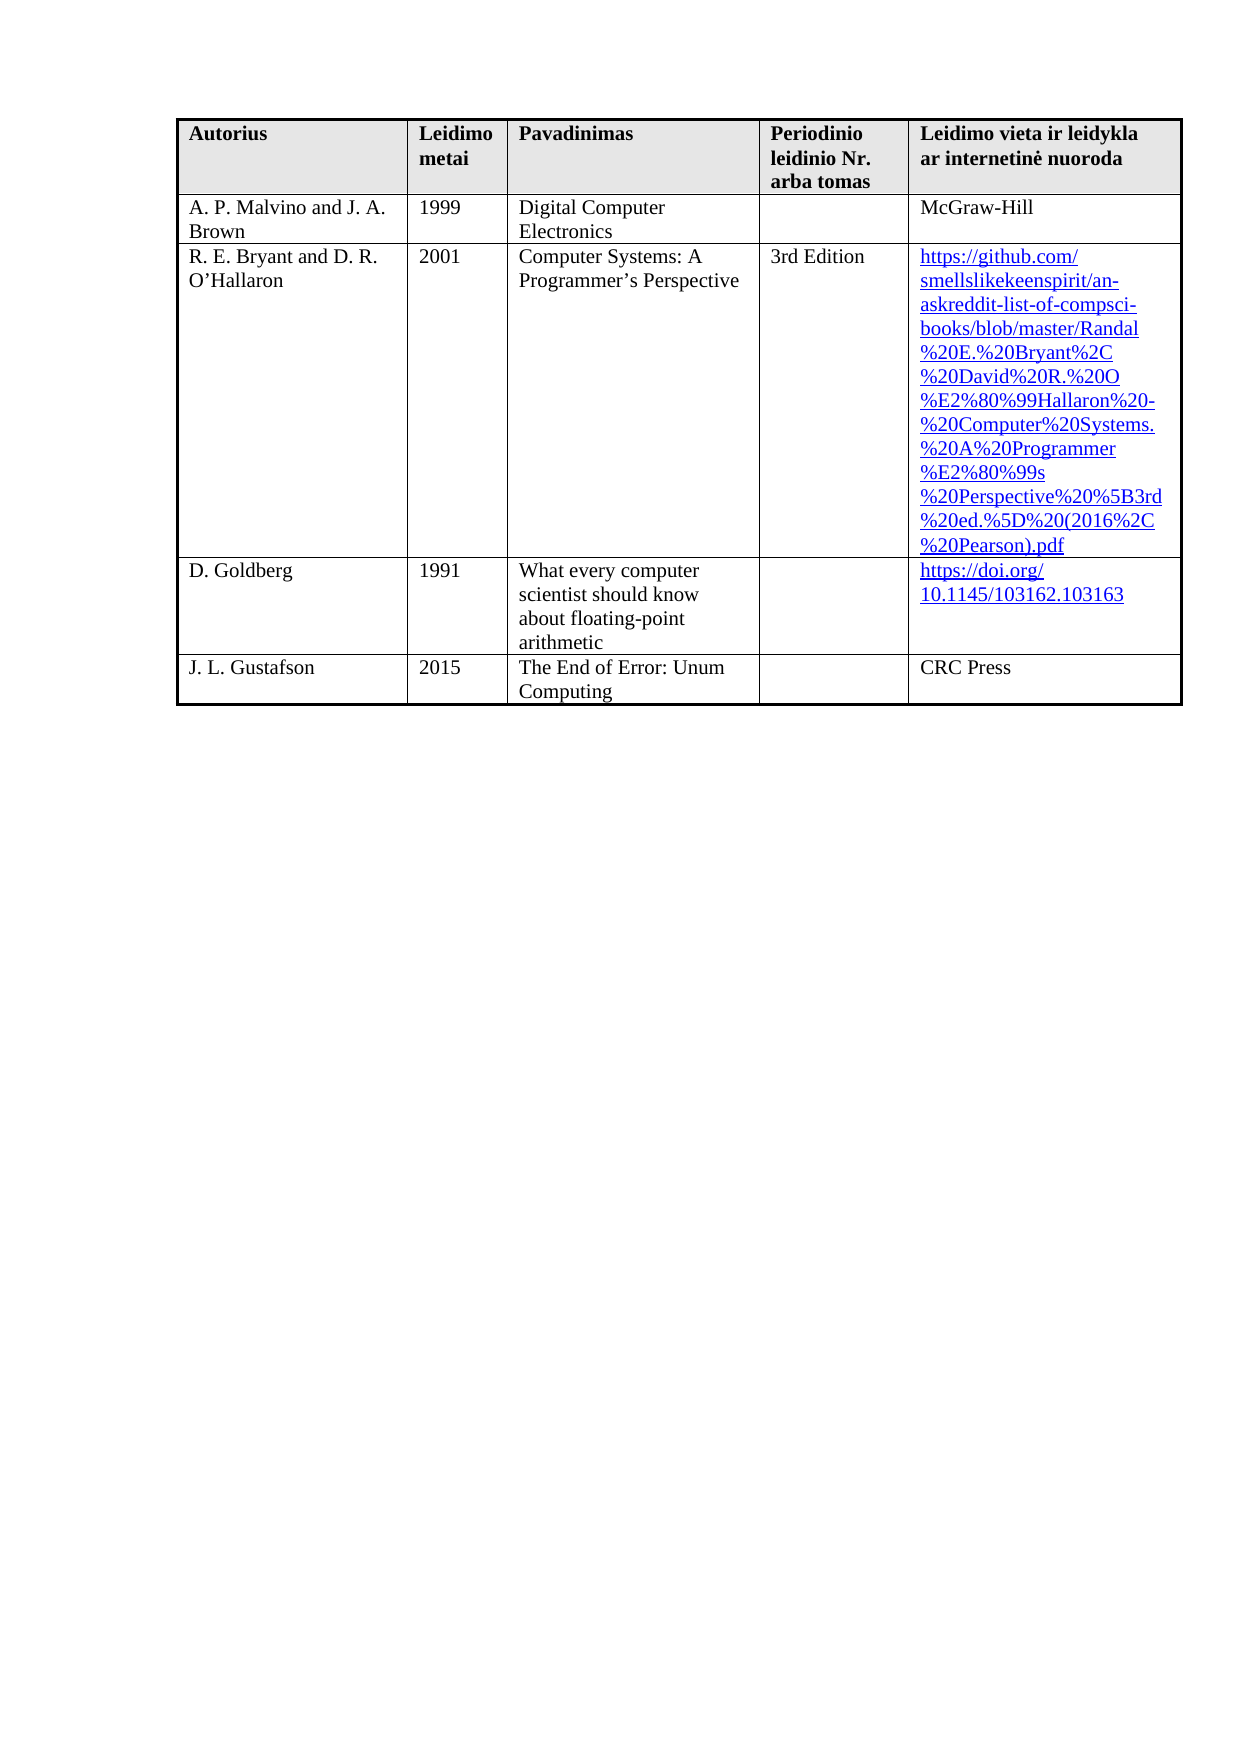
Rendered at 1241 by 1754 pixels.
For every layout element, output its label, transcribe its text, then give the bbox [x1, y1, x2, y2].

table_cell CRC Press [909, 655, 1180, 703]
table_header Pavadinimas [508, 121, 759, 193]
table_cell A. P. Malvino and J. A. Brown [179, 195, 407, 243]
table_cell The End of Error: Unum Computing [508, 655, 759, 703]
table_cell https://doi.org/10.1145/103162.103163 [909, 558, 1180, 654]
table_cell What every computer scientist should know about floating-point arithmetic [508, 558, 759, 654]
table_cell 1999 [408, 195, 507, 243]
table_header Periodinio leidinio Nr. arba tomas [760, 121, 908, 193]
table_cell 3rd Edition [760, 244, 908, 557]
table_header Autorius [179, 121, 407, 193]
table_cell https://github.com/smellslikekeenspirit/an-askreddit-list-of-compsci-books/blob/master/Randal%20E.%20Bryant%2C%20David%20R.%20O%E2%80%99Hallaron%20-%20Computer%20Systems.%20A%20Programmer%E2%80%99s%20Perspective%20%5B3rd%20ed.%5D%20(2016%2C%20Pearson).pdf [909, 244, 1180, 557]
table_cell Computer Systems: A Programmer’s Perspective [508, 244, 759, 557]
table_cell 2001 [408, 244, 507, 557]
table_cell [760, 195, 908, 243]
table_cell 2015 [408, 655, 507, 703]
table_cell J. L. Gustafson [179, 655, 407, 703]
table_cell McGraw-Hill [909, 195, 1180, 243]
table_cell Digital Computer Electronics [508, 195, 759, 243]
table_cell 1991 [408, 558, 507, 654]
table_cell D. Goldberg [179, 558, 407, 654]
table_cell [760, 655, 908, 703]
table_header Leidimo metai [408, 121, 507, 193]
table_cell R. E. Bryant and D. R. O’Hallaron [179, 244, 407, 557]
table_cell [760, 558, 908, 654]
table_header Leidimo vieta ir leidykla ar internetinė nuoroda [909, 121, 1180, 193]
